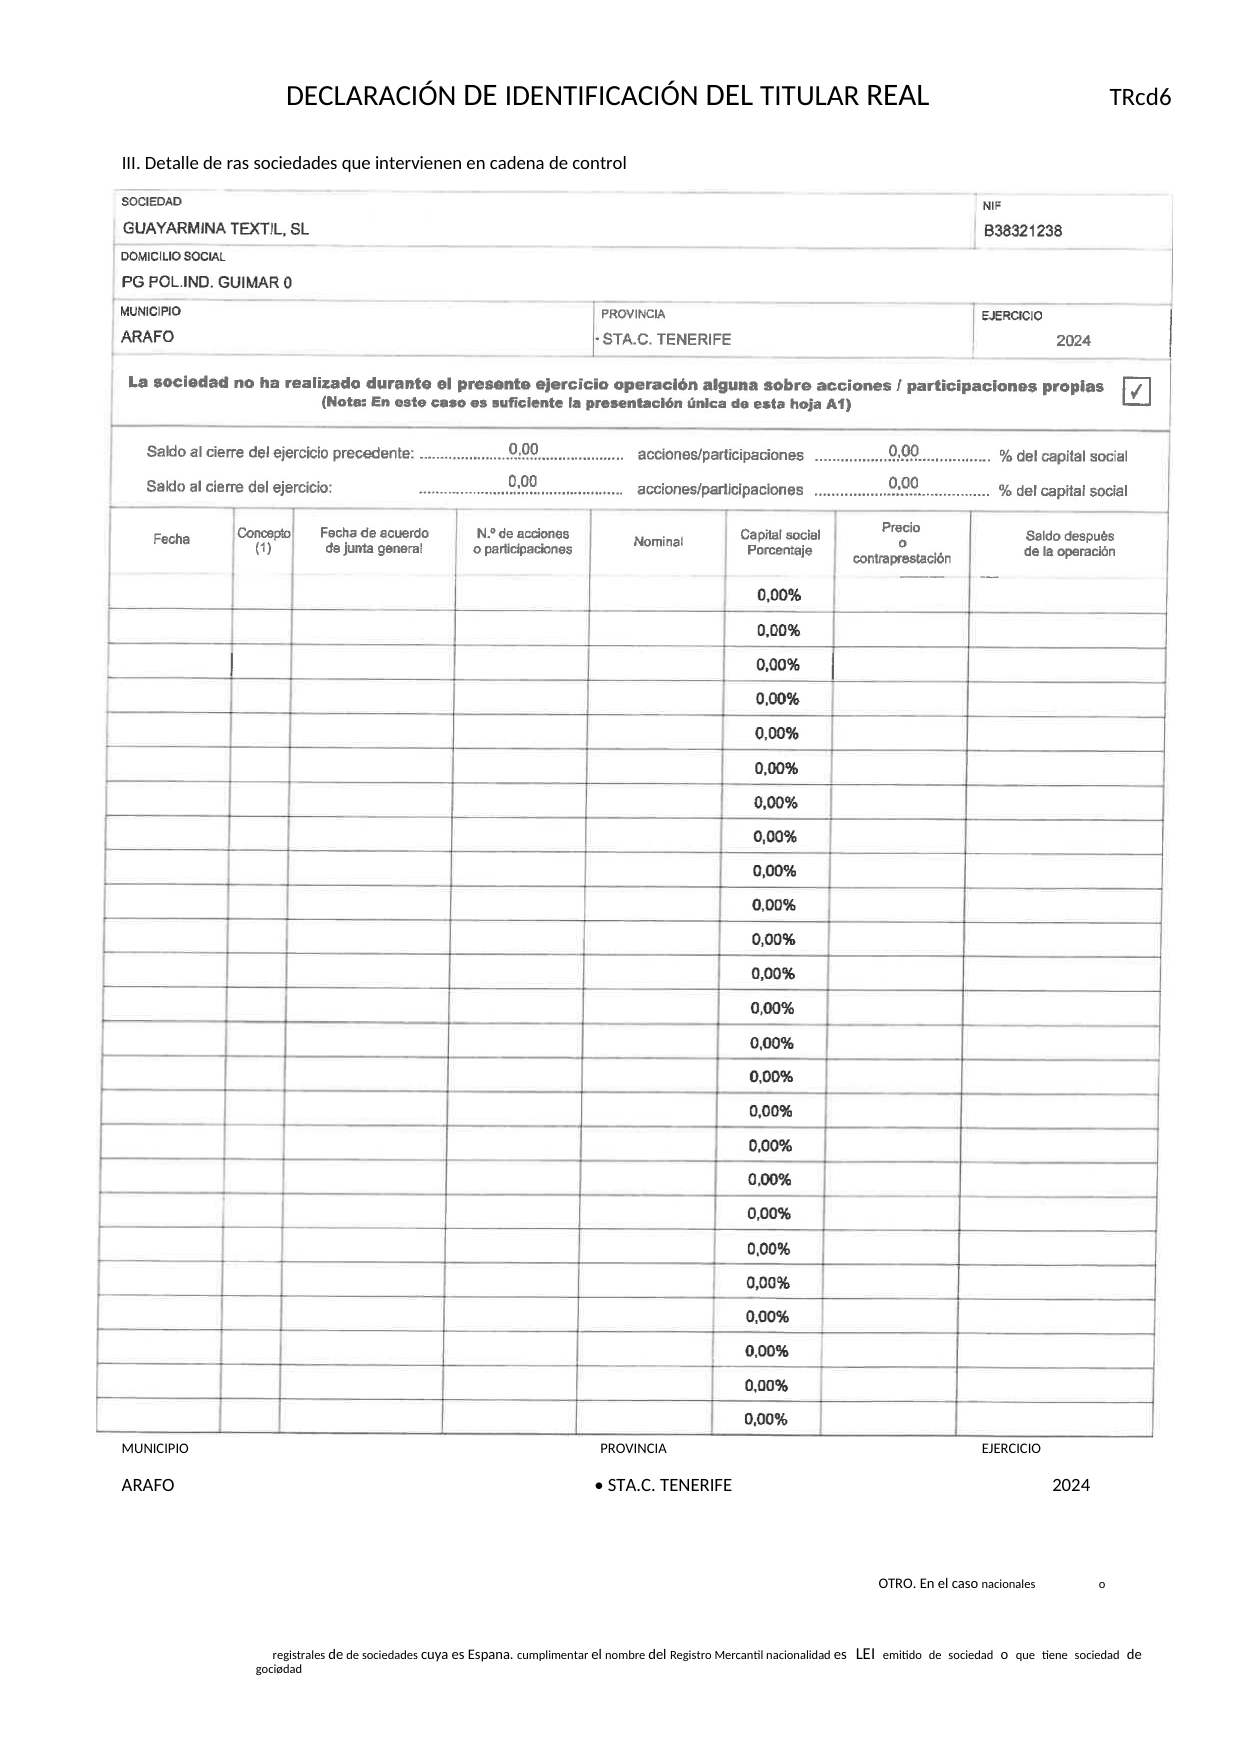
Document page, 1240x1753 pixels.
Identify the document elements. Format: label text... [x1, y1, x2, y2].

text ARAFO • STA.C. TENERIFE 2024 [121, 1473, 1090, 1496]
text MUNICIPIO PROVINCIA EJERCICIO [121, 1438, 1090, 1457]
